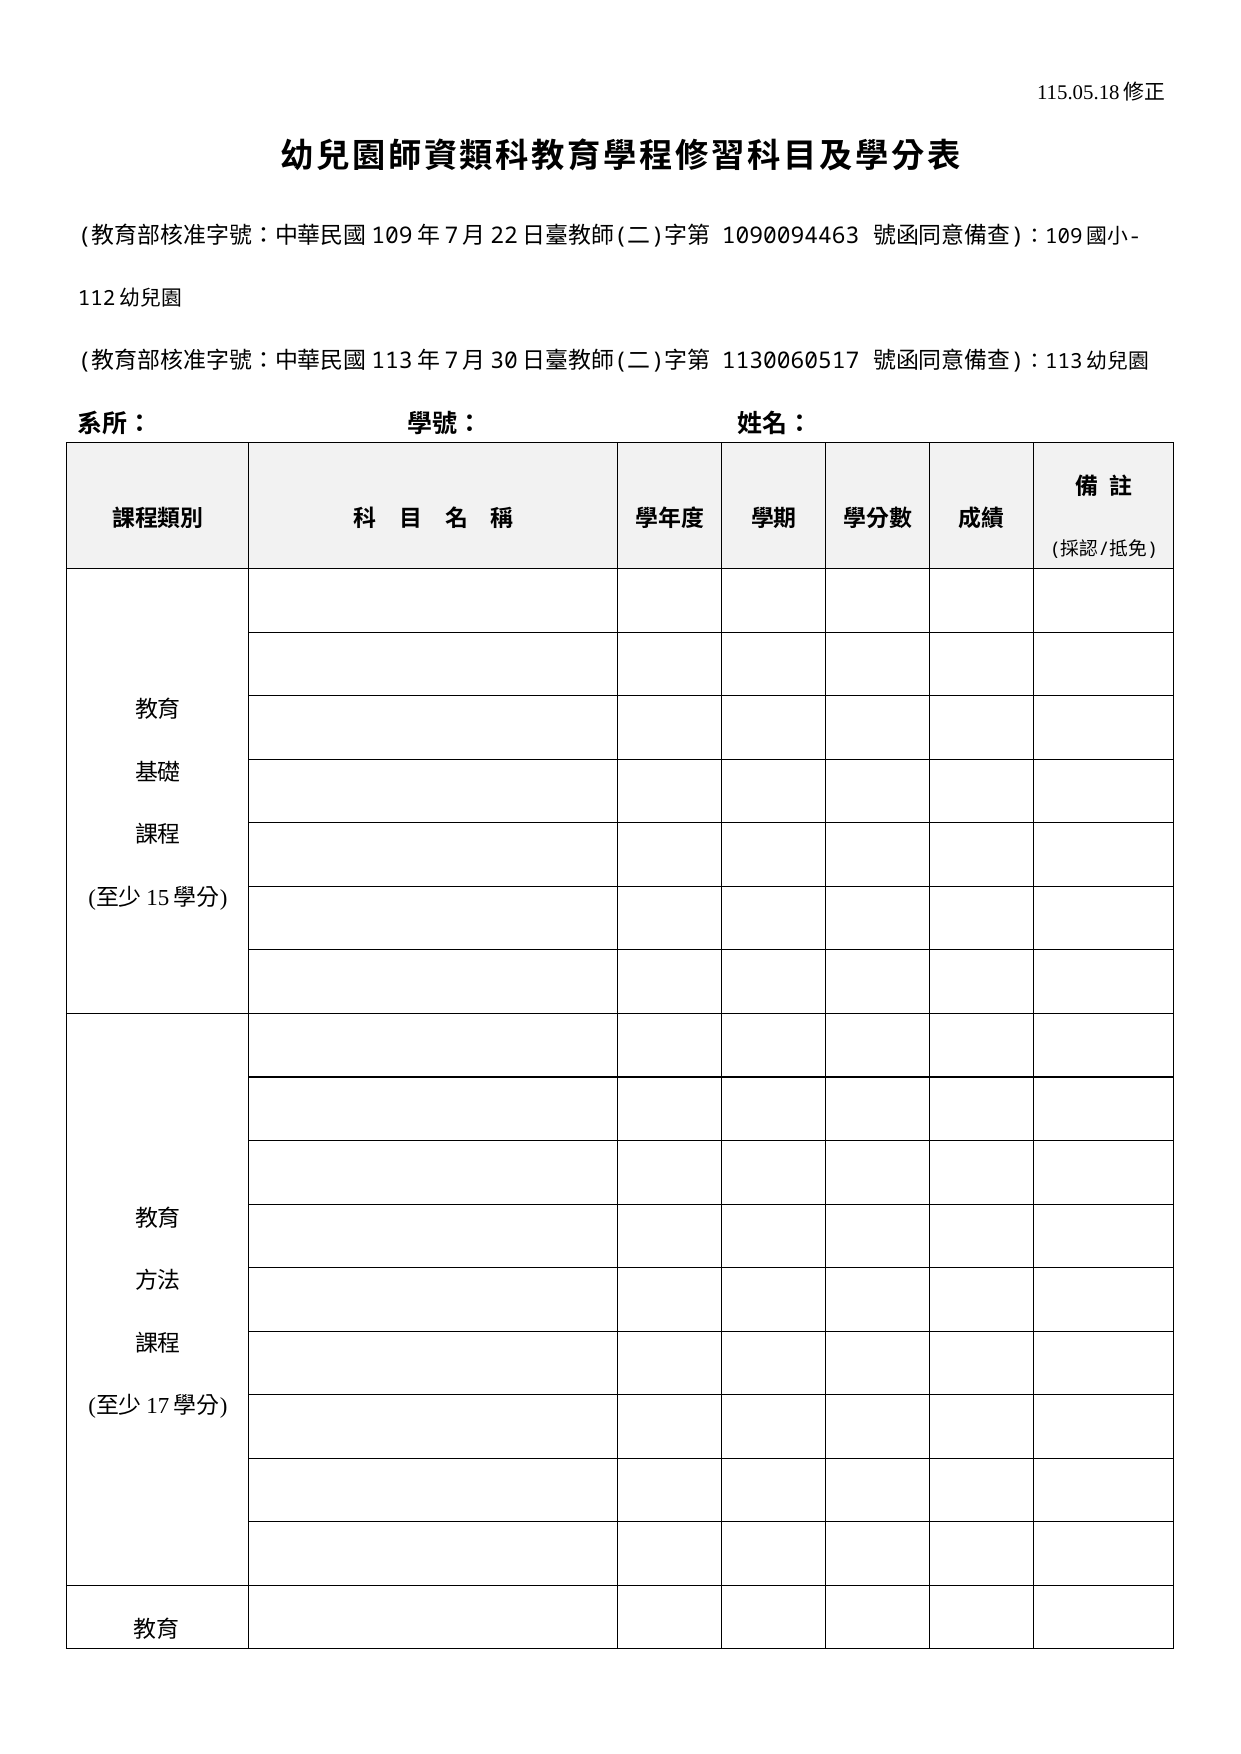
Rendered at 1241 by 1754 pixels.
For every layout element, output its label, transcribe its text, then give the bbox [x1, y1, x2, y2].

table_cell 學年度 [618, 443, 721, 568]
table_cell [618, 1395, 721, 1458]
table_cell [618, 1078, 721, 1140]
table_cell 教育 基礎 課程 (至少15學分) [67, 569, 248, 1013]
table_cell [722, 1395, 825, 1458]
table_cell [826, 569, 929, 632]
table_cell [930, 887, 1033, 949]
table_cell [826, 950, 929, 1013]
table_cell 學分數 [826, 443, 929, 568]
table_cell [826, 887, 929, 949]
table_cell [1034, 569, 1173, 632]
table_cell [618, 1205, 721, 1267]
table_cell [249, 760, 617, 822]
table_cell 科 目 名 稱 [249, 443, 617, 568]
table_cell [826, 823, 929, 886]
table_cell [930, 950, 1033, 1013]
table_cell [930, 569, 1033, 632]
table_cell [930, 1522, 1033, 1585]
table_cell [722, 1459, 825, 1521]
table_cell [826, 1141, 929, 1203]
table_cell [618, 823, 721, 886]
table_cell [722, 950, 825, 1013]
table_cell [249, 1395, 617, 1458]
table_cell 成績 [930, 443, 1033, 568]
table_cell [722, 760, 825, 822]
table_cell [618, 1332, 721, 1394]
table_cell [930, 1332, 1033, 1394]
table_cell [249, 1014, 617, 1076]
table_cell [618, 1141, 721, 1203]
table_cell [249, 887, 617, 949]
table_cell [1034, 760, 1173, 822]
table_cell [1034, 1141, 1173, 1203]
table_cell [722, 887, 825, 949]
table_cell [618, 696, 721, 759]
table_cell [930, 1141, 1033, 1203]
table_cell [1034, 1586, 1173, 1648]
table_cell [1034, 1078, 1173, 1140]
table_cell 學號： [396, 380, 726, 442]
table_cell 教育 方法 課程 (至少17學分) [67, 1014, 248, 1585]
table_cell [249, 1332, 617, 1394]
table_cell [249, 823, 617, 886]
table_cell [722, 1522, 825, 1585]
table_cell [618, 887, 721, 949]
table_cell [930, 760, 1033, 822]
table_cell [930, 1078, 1033, 1140]
table_cell [1034, 823, 1173, 886]
table_cell [1034, 1205, 1173, 1267]
table_cell [249, 1522, 617, 1585]
table_cell 教育 [67, 1586, 248, 1648]
table_cell [1034, 1268, 1173, 1331]
table_cell [826, 1014, 929, 1076]
table_cell [249, 1459, 617, 1521]
table_cell [249, 950, 617, 1013]
table_cell [722, 1141, 825, 1203]
table_cell [618, 569, 721, 632]
table_cell [722, 569, 825, 632]
table_cell [930, 1586, 1033, 1648]
table_cell [930, 696, 1033, 759]
table_cell [826, 633, 929, 695]
table_cell [618, 760, 721, 822]
table_cell [722, 696, 825, 759]
table_cell [826, 1268, 929, 1331]
table_cell [722, 1205, 825, 1267]
table_cell [826, 1459, 929, 1521]
table_header (教育部核准字號：中華民國109年7月22日臺教師(二)字第 1090094463 號函同意備查)：109國小-112幼兒園 (教育部核准字號：中華民國113年7月30日臺教師(二)字第 1130060517 號函同意備查)：113幼兒園 [66, 192, 1174, 379]
table_cell [618, 950, 721, 1013]
table_cell 系所： [66, 380, 396, 442]
table_cell [1034, 887, 1173, 949]
table_cell [826, 1395, 929, 1458]
table_cell [826, 760, 929, 822]
table_cell [1034, 1332, 1173, 1394]
table_cell [930, 633, 1033, 695]
table_cell [249, 1078, 617, 1140]
table_cell [249, 1268, 617, 1331]
table_cell [618, 633, 721, 695]
table_cell [930, 1395, 1033, 1458]
table_cell [249, 1586, 617, 1648]
table_cell [1034, 1522, 1173, 1585]
table_cell [930, 1014, 1033, 1076]
table_cell [722, 1586, 825, 1648]
table_cell [722, 633, 825, 695]
table_cell [249, 696, 617, 759]
table_cell [826, 1205, 929, 1267]
table_cell [1034, 1014, 1173, 1076]
table_cell [722, 1268, 825, 1331]
table_cell [618, 1268, 721, 1331]
table_cell [722, 1014, 825, 1076]
table_cell [826, 1332, 929, 1394]
table_cell 課程類別 [67, 443, 248, 568]
table_cell [722, 823, 825, 886]
table_cell [930, 1459, 1033, 1521]
table_cell 學期 [722, 443, 825, 568]
table_cell [722, 1332, 825, 1394]
table_cell [618, 1586, 721, 1648]
table_cell [930, 1205, 1033, 1267]
table_cell [249, 569, 617, 632]
table_cell [1034, 633, 1173, 695]
table_cell [930, 823, 1033, 886]
table_cell [618, 1014, 721, 1076]
table_cell [1034, 696, 1173, 759]
table_cell [722, 1078, 825, 1140]
table_cell [1034, 1395, 1173, 1458]
table_cell [1034, 1459, 1173, 1521]
table_cell [826, 1522, 929, 1585]
table_cell [1034, 950, 1173, 1013]
table_cell [826, 1078, 929, 1140]
text 幼兒園師資類科教育學程修習科目及學分表 [75, 111, 1165, 173]
table_cell 備 註 (採認/抵免) [1034, 443, 1173, 568]
table_cell [249, 633, 617, 695]
table_cell [249, 1141, 617, 1203]
table_cell [826, 1586, 929, 1648]
table_cell [930, 1268, 1033, 1331]
table_cell [249, 1205, 617, 1267]
table_cell [618, 1522, 721, 1585]
table_cell [618, 1459, 721, 1521]
table_cell [826, 696, 929, 759]
table_cell 姓名： [726, 380, 1174, 442]
